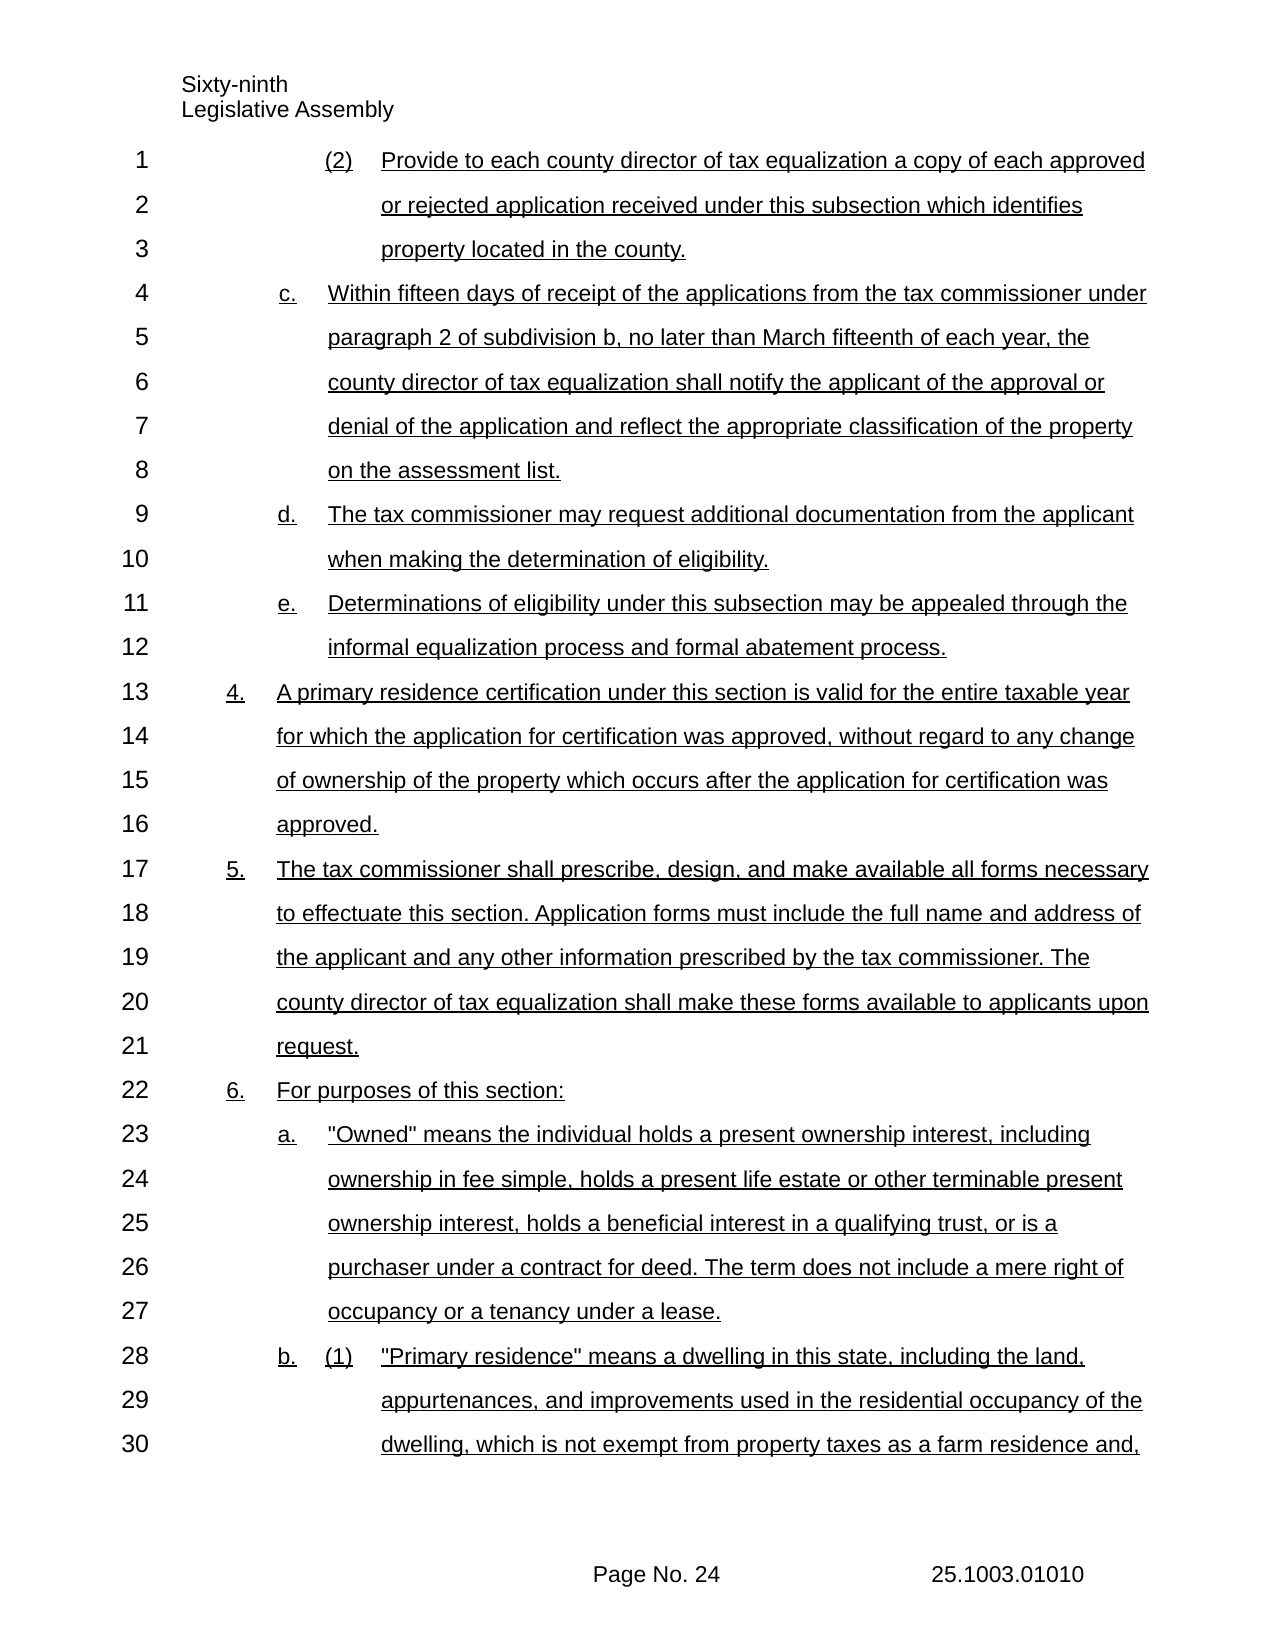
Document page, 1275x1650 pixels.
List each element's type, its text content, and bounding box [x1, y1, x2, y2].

text d. The tax commissioner may request additional documentation from the applicant when making the determination of eligibility. [181, 487, 1154, 576]
text 5. The tax commissioner shall prescribe, design, and make available all forms necessary to effectuate this section. Application forms must include the full name and address of the applicant and any other information prescribed by the tax commissioner. The county director of tax equalization shall make these forms available to applicants upon request. [181, 842, 1154, 1063]
text e. Determinations of eligibility under this subsection may be appealed through the informal equalization process and formal abatement process. [181, 576, 1154, 664]
text b. (1) "Primary residence" means a dwelling in this state, including the land, appurtenances, and improvements used in the residential occupancy of the dwelling, which is not exempt from property taxes as a farm residence and, [181, 1329, 1154, 1461]
text c. Within fifteen days of receipt of the applications from the tax commissioner under paragraph 2 of subdivision b, no later than March fifteenth of each year, the county director of tax equalization shall notify the applicant of the approval or denial of the application and reflect the appropriate classification of the property on the assessment list. [181, 266, 1154, 487]
text (2) Provide to each county director of tax equalization a copy of each approved or rejected application received under this subsection which identifies property located in the county. [181, 133, 1154, 266]
text 4. A primary residence certification under this section is valid for the entire taxable year for which the application for certification was approved, without regard to any change of ownership of the property which occurs after the application for certification was approved. [181, 664, 1154, 842]
text a. "Owned" means the individual holds a present ownership interest, including ownership in fee simple, holds a present life estate or other terminable present ownership interest, holds a beneficial interest in a qualifying trust, or is a purchaser under a contract for deed. The term does not include a mere right of occupancy or a tenancy under a lease. [181, 1107, 1154, 1329]
text 6. For purposes of this section: [181, 1063, 1154, 1107]
